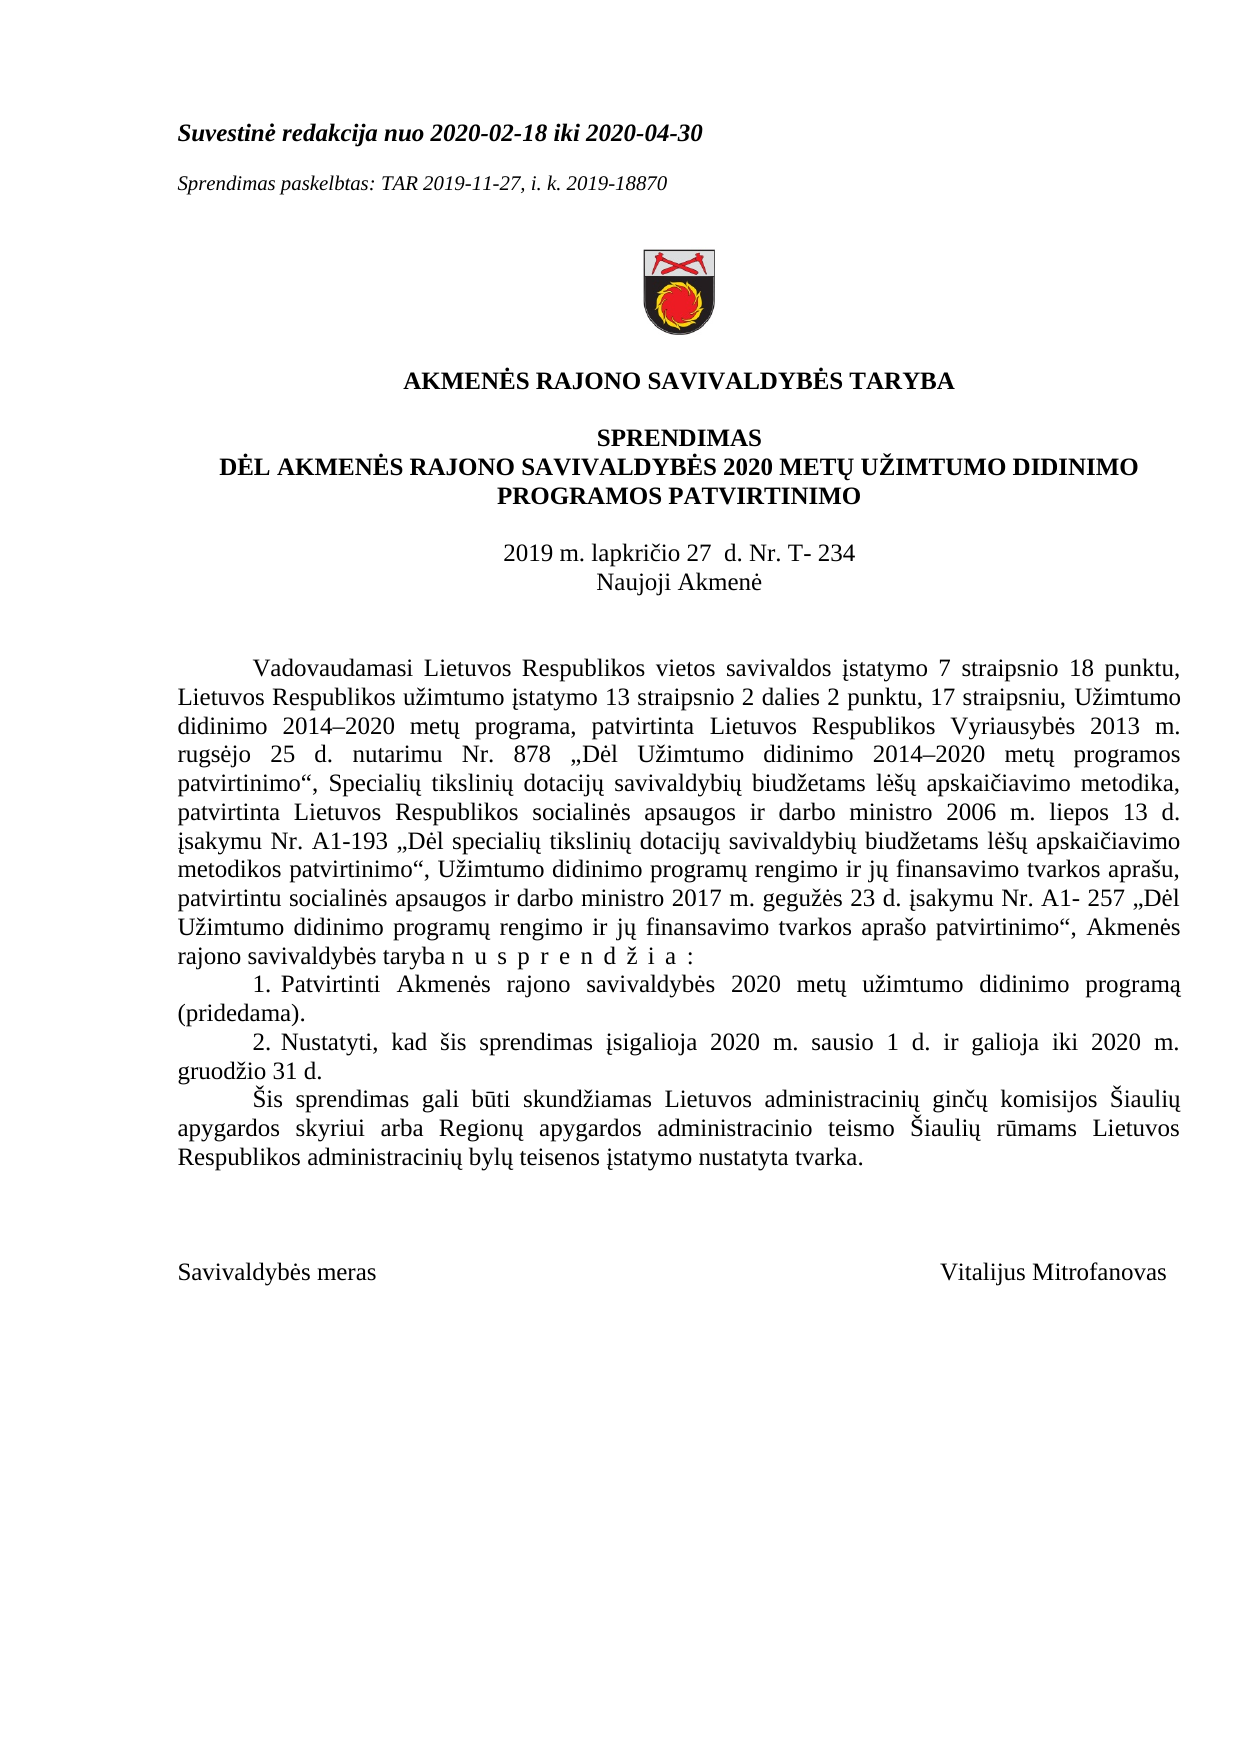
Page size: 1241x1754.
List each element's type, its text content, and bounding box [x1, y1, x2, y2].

text Suvestinė redakcija nuo 2020-02-18 iki 2020-04-30 [177, 118, 1181, 147]
text Sprendimas paskelbtas: TAR 2019-11-27, i. k. 2019-18870 [177, 171, 1181, 195]
text 2. Nustatyti, kad šis sprendimas įsigalioja 2020 m. sausio 1 d. ir galioja iki 2020 m. gruodžio 31 d. [177, 1027, 1181, 1084]
text SPRENDIMAS [177, 423, 1181, 452]
text AKMENĖS RAJONO SAVIVALDYBĖS TARYBA [177, 366, 1181, 394]
text Šis sprendimas gali būti skundžiamas Lietuvos administracinių ginčų komisijos Šiaulių apygardos skyriui arba Regionų apygardos administracinio teismo Šiaulių rūmams Lietuvos Respublikos administracinių bylų teisenos įstatymo nustatyta tvarka. [177, 1084, 1181, 1171]
text Naujoji Akmenė [177, 567, 1181, 596]
text Savivaldybės meras Vitalijus Mitrofanovas [177, 1257, 1181, 1286]
text Vadovaudamasi Lietuvos Respublikos vietos savivaldos įstatymo 7 straipsnio 18 punktu, Lietuvos Respublikos užimtumo įstatymo 13 straipsnio 2 dalies 2 punktu, 17 straipsniu, Užimtumo didinimo 2014–2020 metų programa, patvirtinta Lietuvos Respublikos Vyriausybės 2013 m. rugsėjo 25 d. nutarimu Nr. 878 „Dėl Užimtumo didinimo 2014–2020 metų programos patvirtinimo“, Specialių tikslinių dotacijų savivaldybių biudžetams lėšų apskaičiavimo metodika, patvirtinta Lietuvos Respublikos socialinės apsaugos ir darbo ministro 2006 m. liepos 13 d. įsakymu Nr. A1-193 „Dėl specialių tikslinių dotacijų savivaldybių biudžetams lėšų apskaičiavimo metodikos patvirtinimo“, Užimtumo didinimo programų rengimo ir jų finansavimo tvarkos aprašu, patvirtintu socialinės apsaugos ir darbo ministro 2017 m. gegužės 23 d. įsakymu Nr. A1- 257 „Dėl Užimtumo didinimo programų rengimo ir jų finansavimo tvarkos aprašo patvirtinimo“, Akmenės rajono savivaldybės taryba nusprendžia: [177, 653, 1181, 969]
text 2019 m. lapkričio 27 d. Nr. T- 234 [177, 538, 1181, 567]
text 1. Patvirtinti Akmenės rajono savivaldybės 2020 metų užimtumo didinimo programą (pridedama). [177, 969, 1181, 1027]
text DĖL AKMENĖS RAJONO SAVIVALDYBĖS 2020 METŲ UŽIMTUMO DIDINIMO PROGRAMOS PATVIRTINIMO [177, 452, 1181, 509]
